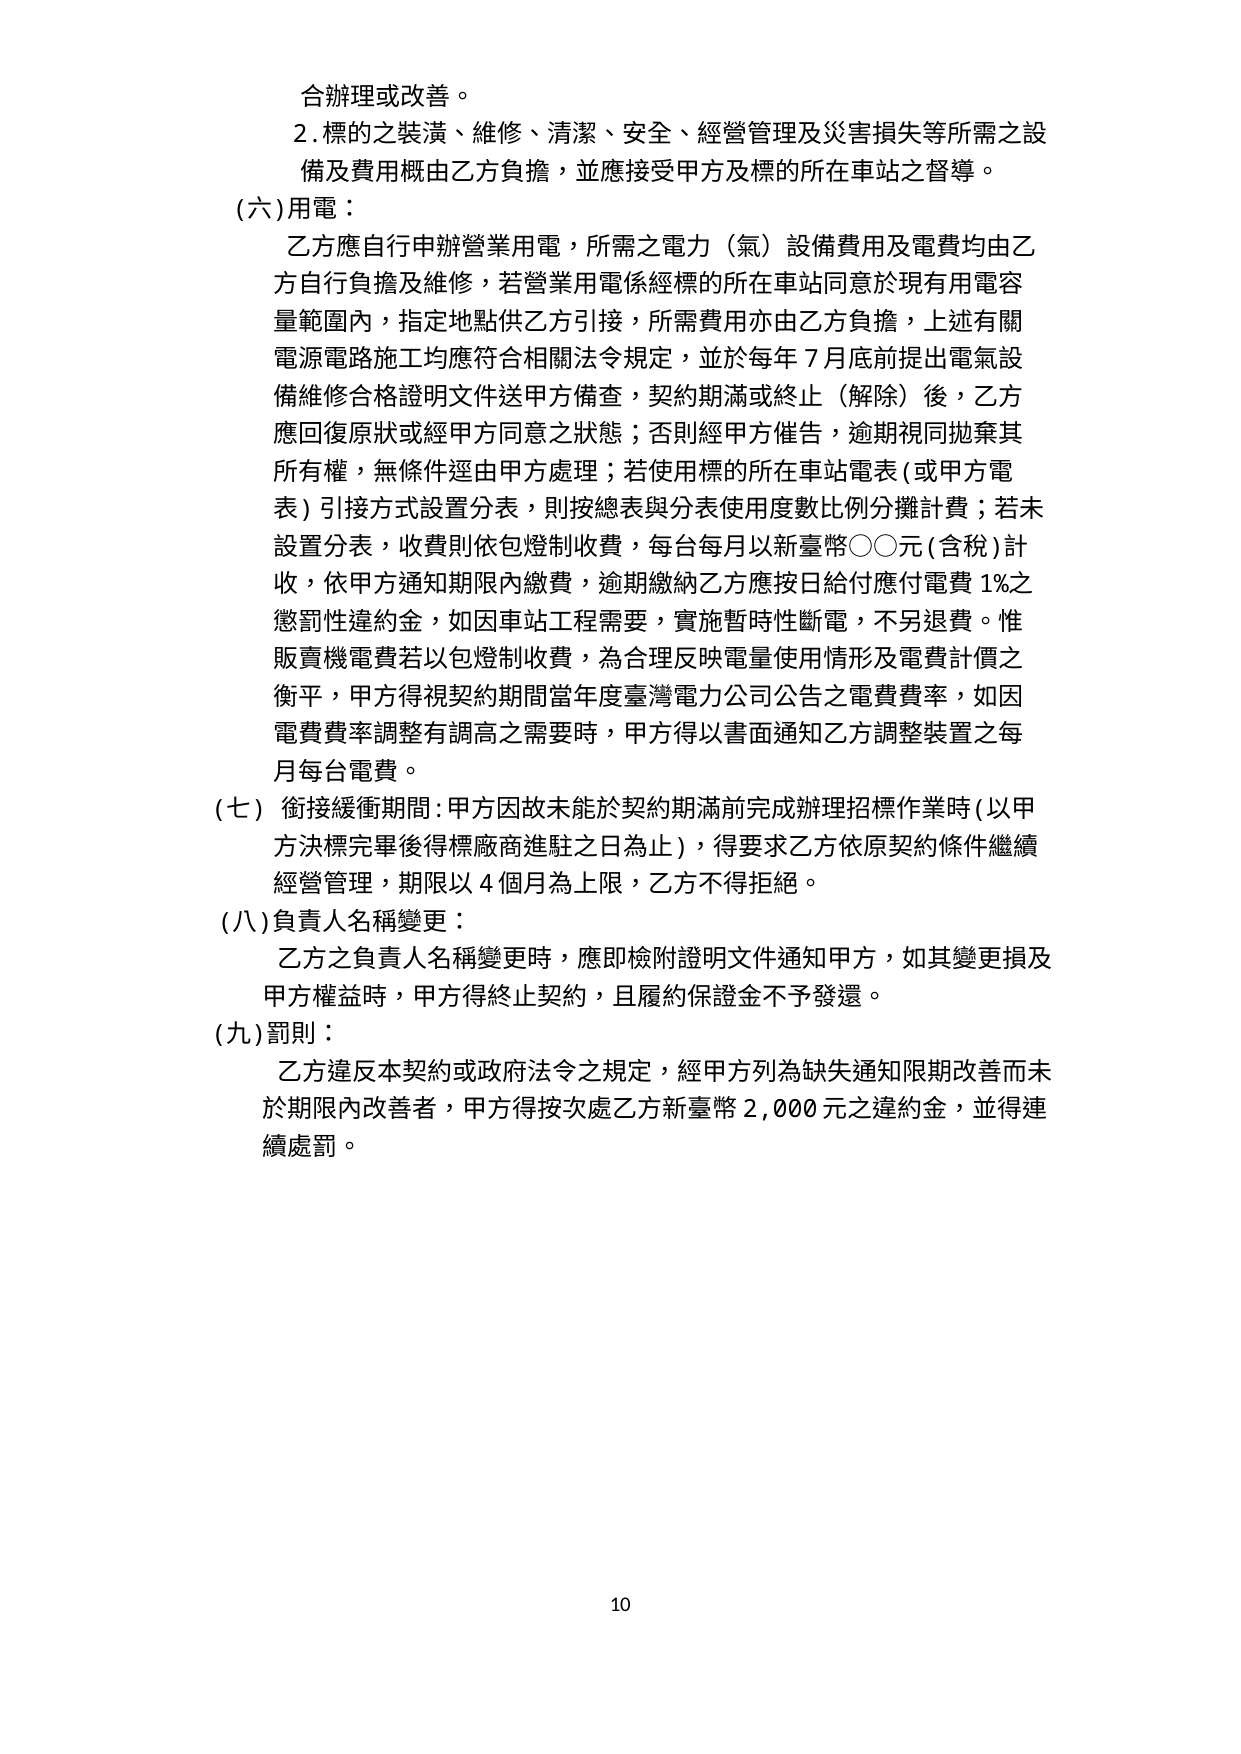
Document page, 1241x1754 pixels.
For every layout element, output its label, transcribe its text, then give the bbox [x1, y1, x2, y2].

text 乙方違反本契約或政府法令之規定，經甲方列為缺失通知限期改善而未於期限內改善者，甲方得按次處乙方新臺幣2,000元之違約金，並得連續處罰。 [187, 1050, 1053, 1162]
text 乙方應自行申辦營業用電，所需之電力（氣）設備費用及電費均由乙方自行負擔及維修，若營業用電係經標的所在車站同意於現有用電容量範圍內，指定地點供乙方引接，所需費用亦由乙方負擔，上述有關電源電路施工均應符合相關法令規定，並於每年7月底前提出電氣設備維修合格證明文件送甲方備查，契約期滿或終止（解除）後，乙方應回復原狀或經甲方同意之狀態；否則經甲方催告，逾期視同拋棄其所有權，無條件逕由甲方處理；若使用標的所在車站電表(或甲方電表) 引接方式設置分表，則按總表與分表使用度數比例分攤計費；若未設置分表，收費則依包燈制收費，每台每月以新臺幣○○元(含稅)計收，依甲方通知期限內繳費，逾期繳納乙方應按日給付應付電費1%之懲罰性違約金，如因車站工程需要，實施暫時性斷電，不另退費。惟販賣機電費若以包燈制收費，為合理反映電量使用情形及電費計價之衡平，甲方得視契約期間當年度臺灣電力公司公告之電費費率，如因電費費率調整有調高之需要時，甲方得以書面通知乙方調整裝置之每月每台電費。 [211, 225, 1047, 787]
text (七) 銜接緩衝期間:甲方因故未能於契約期滿前完成辦理招標作業時(以甲方決標完畢後得標廠商進駐之日為止)，得要求乙方依原契約條件繼續經營管理，期限以4個月為上限，乙方不得拒絕。 [211, 787, 1047, 900]
text 2.標的之裝潢、維修、清潔、安全、經營管理及災害損失等所需之設備及費用概由乙方負擔，並應接受甲方及標的所在車站之督導。 [187, 112, 1053, 187]
text (八)負責人名稱變更： [187, 900, 1053, 937]
text (六)用電： [187, 187, 1053, 225]
text 乙方之負責人名稱變更時，應即檢附證明文件通知甲方，如其變更損及甲方權益時，甲方得終止契約，且履約保證金不予發還。 [187, 937, 1053, 1012]
text (九)罰則： [211, 1012, 1047, 1050]
text 合辦理或改善。 [187, 75, 1053, 112]
